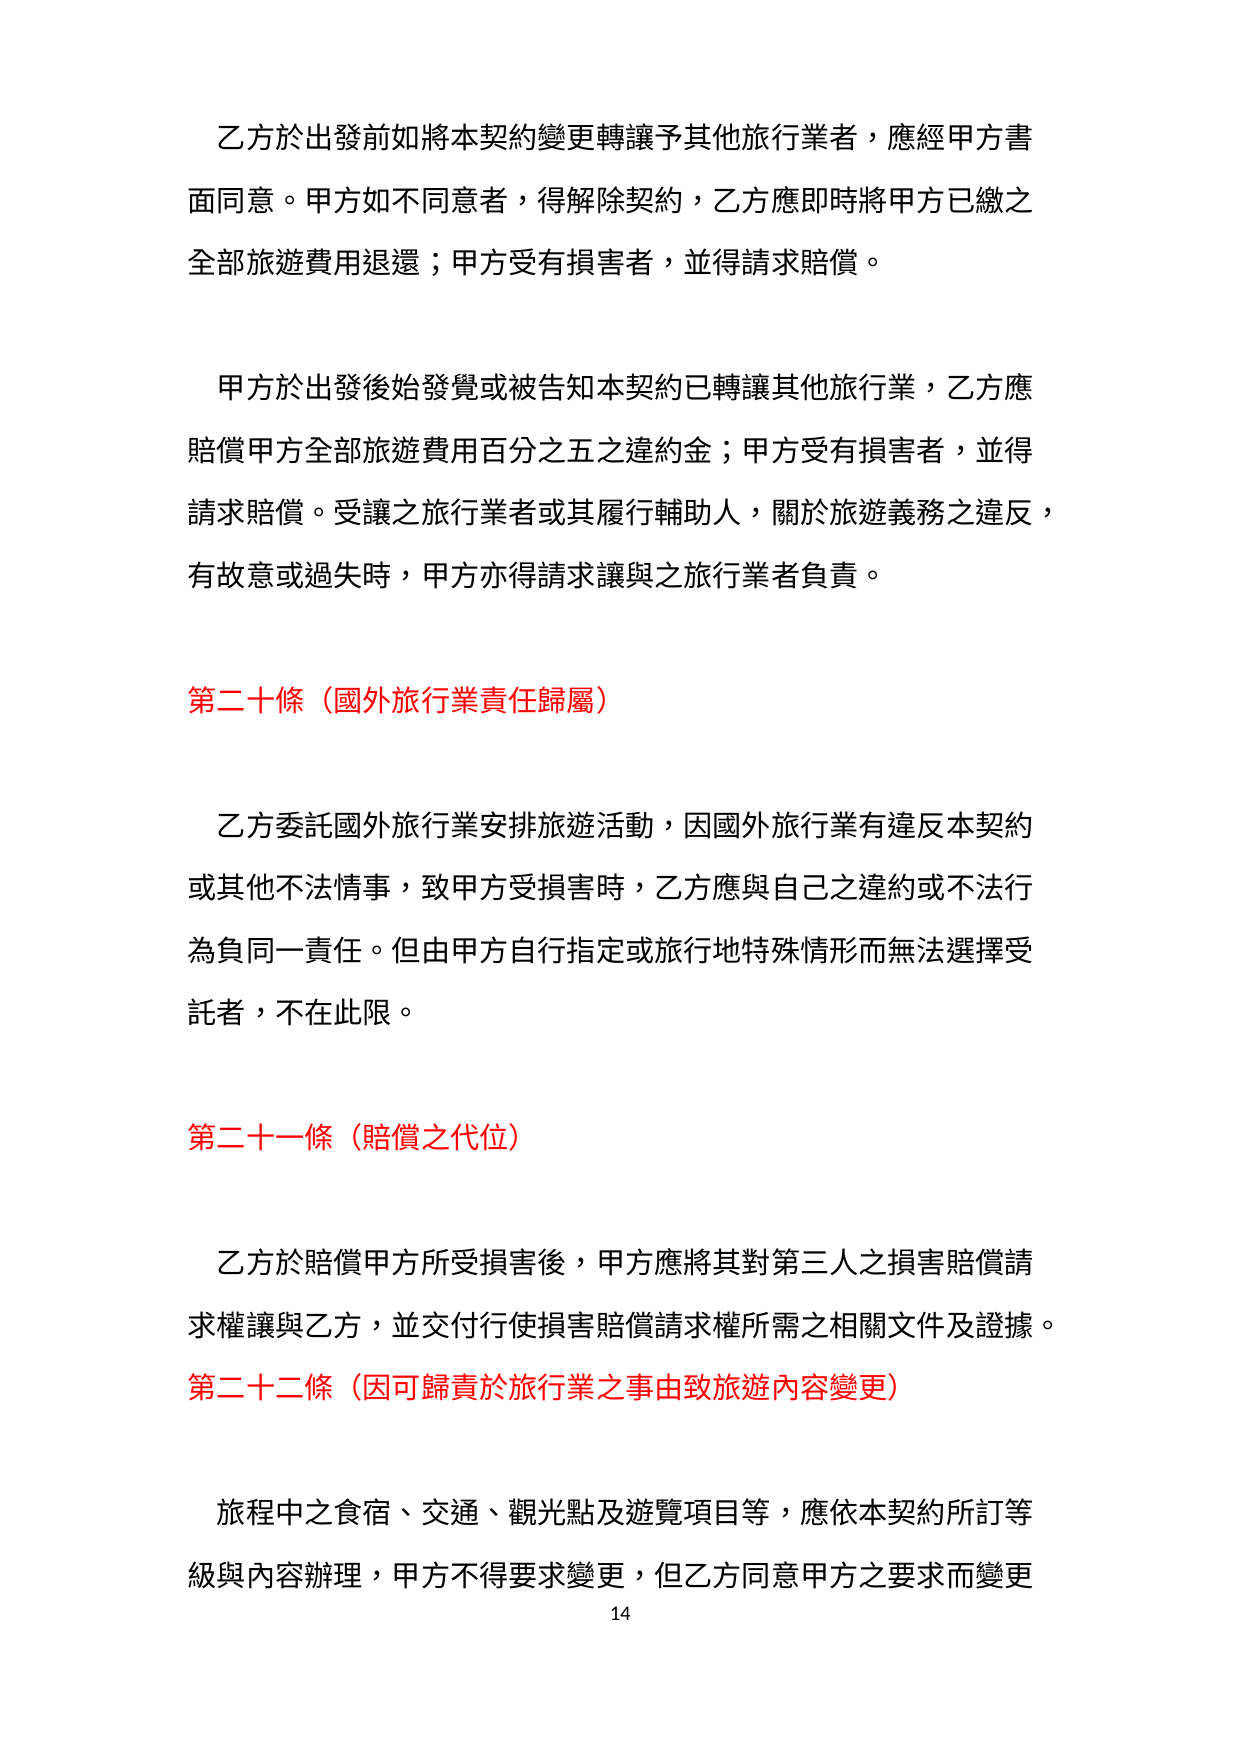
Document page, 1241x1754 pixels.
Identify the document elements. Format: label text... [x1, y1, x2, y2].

text 旅程中之食宿、交通、觀光點及遊覽項目等，應依本契約所訂等級與內容辦理，甲方不得要求變更，但乙方同意甲方之要求而變更者，不在此限，惟其所增加之費用應由甲方負擔。除非有本契約第十四條或第二十六條之情事，乙方不得以任何名義或理由變更旅遊內容。因可歸責於乙方之事由，致未達成旅遊契約所定旅程、交通、食宿或遊覽項目等事宜時，甲方得請求乙方賠償各該差額二倍之違約金。 [187, 1469, 1053, 1594]
text 第二十條（國外旅行業責任歸屬） [187, 657, 1053, 719]
text 甲方於出發後始發覺或被告知本契約已轉讓其他旅行業，乙方應賠償甲方全部旅遊費用百分之五之違約金；甲方受有損害者，並得請求賠償。受讓之旅行業者或其履行輔助人，關於旅遊義務之違反，有故意或過失時，甲方亦得請求讓與之旅行業者負責。 [187, 344, 1053, 594]
text 第二十一條（賠償之代位） [187, 1094, 1053, 1157]
text 乙方於出發前如將本契約變更轉讓予其他旅行業者，應經甲方書面同意。甲方如不同意者，得解除契約，乙方應即時將甲方已繳之全部旅遊費用退還；甲方受有損害者，並得請求賠償。 [187, 94, 1053, 282]
text 乙方於賠償甲方所受損害後，甲方應將其對第三人之損害賠償請求權讓與乙方，並交付行使損害賠償請求權所需之相關文件及證據。第二十二條（因可歸責於旅行業之事由致旅遊內容變更） [187, 1219, 1053, 1407]
text 乙方委託國外旅行業安排旅遊活動，因國外旅行業有違反本契約或其他不法情事，致甲方受損害時，乙方應與自己之違約或不法行為負同一責任。但由甲方自行指定或旅行地特殊情形而無法選擇受託者，不在此限。 [187, 782, 1053, 1032]
